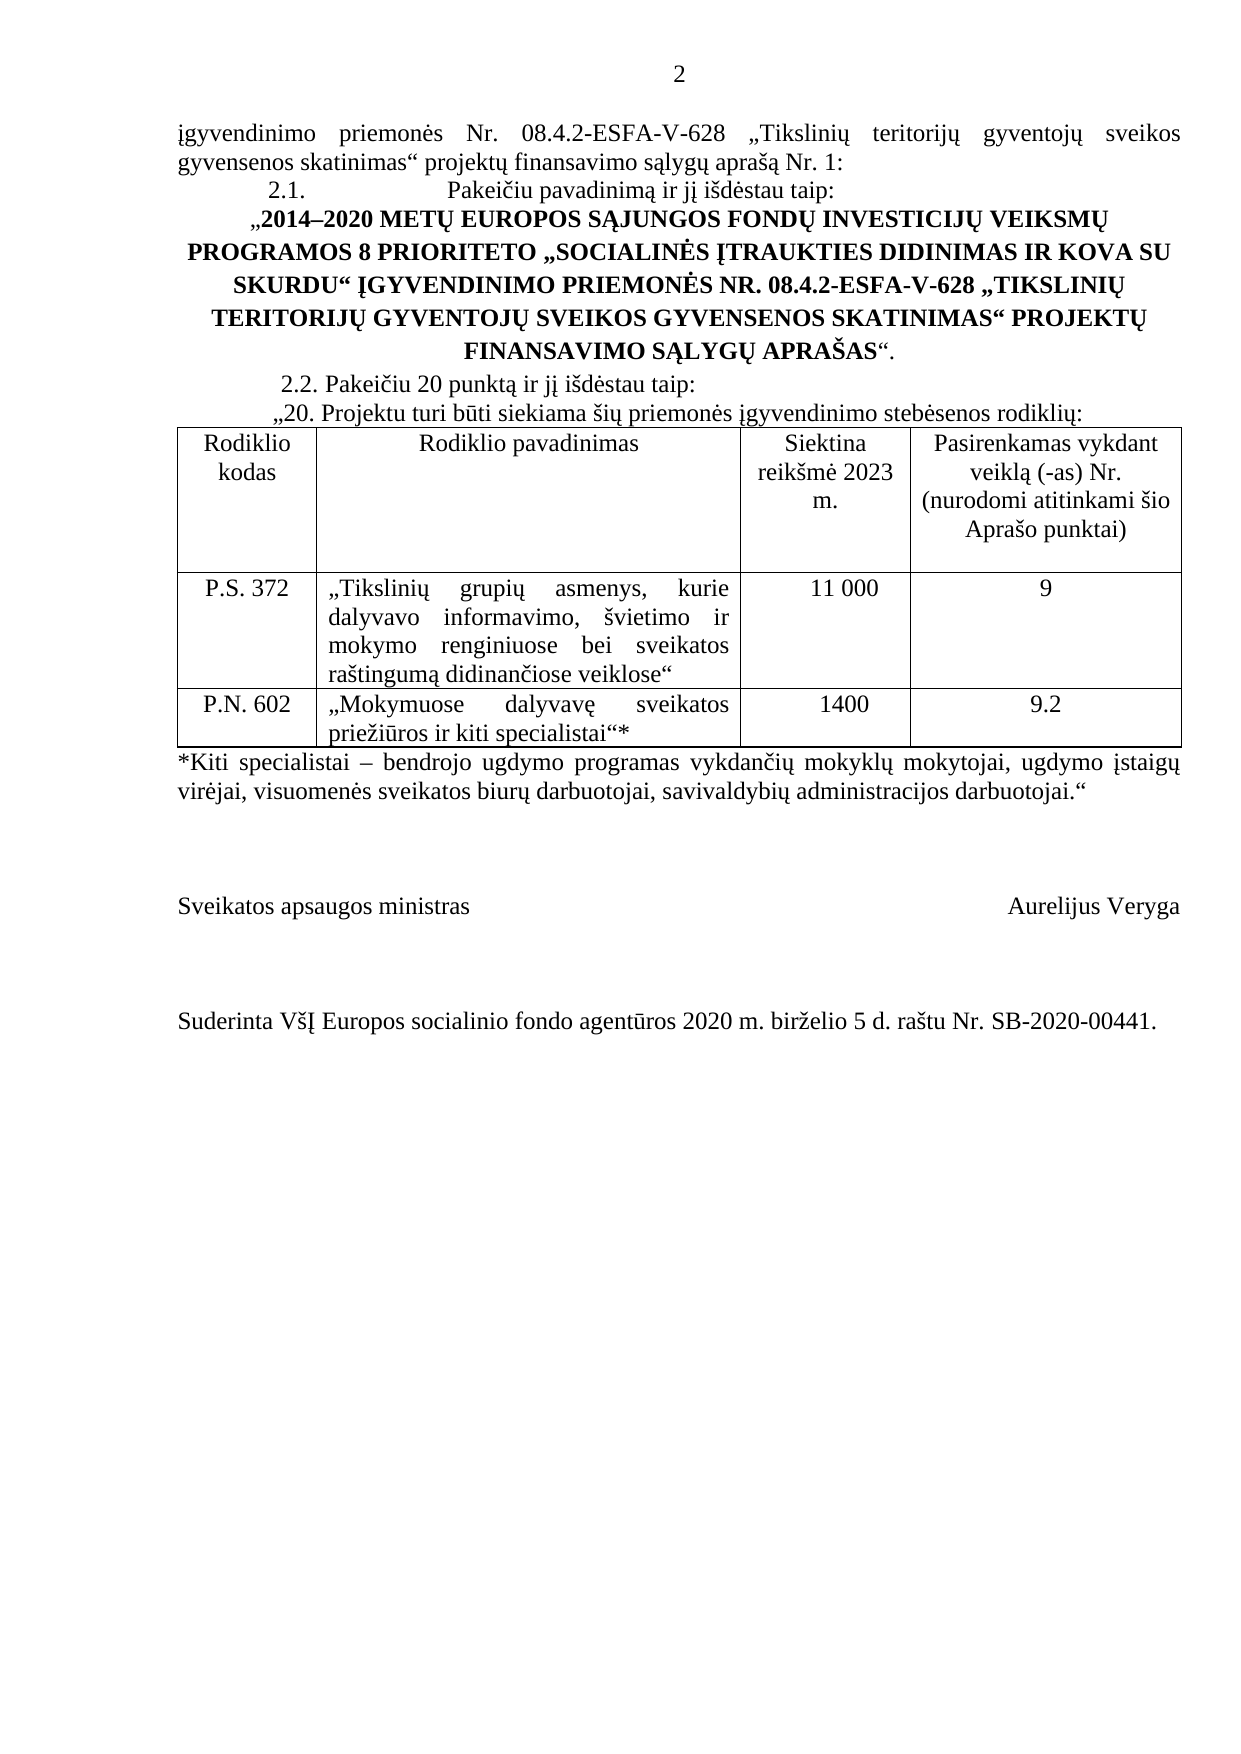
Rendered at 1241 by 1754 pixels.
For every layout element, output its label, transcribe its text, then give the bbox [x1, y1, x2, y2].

text 2.1. Pakeičiu pavadinimą ir jį išdėstau taip: [268, 176, 1181, 204]
table_cell P.N. 602 [178, 689, 316, 746]
text įgyvendinimo priemonės Nr. 08.4.2-ESFA-V-628 „Tikslinių teritorijų gyventojų sveikos gyvensenos skatinimas“ projektų finansavimo sąlygų aprašą Nr. 1: [177, 118, 1181, 176]
table_cell 1400 [741, 689, 910, 746]
text Suderinta VšĮ Europos socialinio fondo agentūros 2020 m. birželio 5 d. raštu Nr. SB-2020-00441. [177, 1006, 1181, 1035]
table_header Rodiklio pavadinimas [317, 428, 740, 572]
table_header Pasirenkamas vykdant veiklą (-as) Nr. (nurodomi atitinkami šio Aprašo punktai) [911, 428, 1181, 572]
text 2.2. Pakeičiu 20 punktą ir jį išdėstau taip: [192, 369, 1181, 398]
text „2014–2020 METŲ EUROPOS SĄJUNGOS FONDŲ INVESTICIJŲ VEIKSMŲ PROGRAMOS 8 PRIORITETO „SOCIALINĖS ĮTRAUKTIES DIDINIMAS IR KOVA SU SKURDU“ ĮGYVENDINIMO PRIEMONĖS NR. 08.4.2-ESFA-V-628 „TIKSLINIŲ TERITORIJŲ GYVENTOJŲ SVEIKOS GYVENSENOS SKATINIMAS“ PROJEKTŲ FINANSAVIMO SĄLYGŲ APRAŠAS“. [177, 204, 1181, 365]
table_cell 9.2 [911, 689, 1181, 746]
table_cell „Mokymuose dalyvavę sveikatos priežiūros ir kiti specialistai“* [317, 689, 740, 746]
table_header Siektina reikšmė 2023 m. [741, 428, 910, 572]
table_cell „Tikslinių grupių asmenys, kurie dalyvavo informavimo, švietimo ir mokymo renginiuose bei sveikatos raštingumą didinančiose veiklose“ [317, 573, 740, 688]
table_cell 9 [911, 573, 1181, 688]
table_cell 11 000 [741, 573, 910, 688]
text *Kiti specialistai – bendrojo ugdymo programas vykdančių mokyklų mokytojai, ugdymo įstaigų virėjai, visuomenės sveikatos biurų darbuotojai, savivaldybių administracijos darbuotojai.“ [177, 748, 1181, 805]
table_cell P.S. 372 [178, 573, 316, 688]
text Sveikatos apsaugos ministras Aurelijus Veryga [177, 891, 1181, 920]
text „20. Projektu turi būti siekiama šių priemonės įgyvendinimo stebėsenos rodiklių: [177, 398, 1181, 427]
table_header Rodiklio kodas [178, 428, 316, 572]
